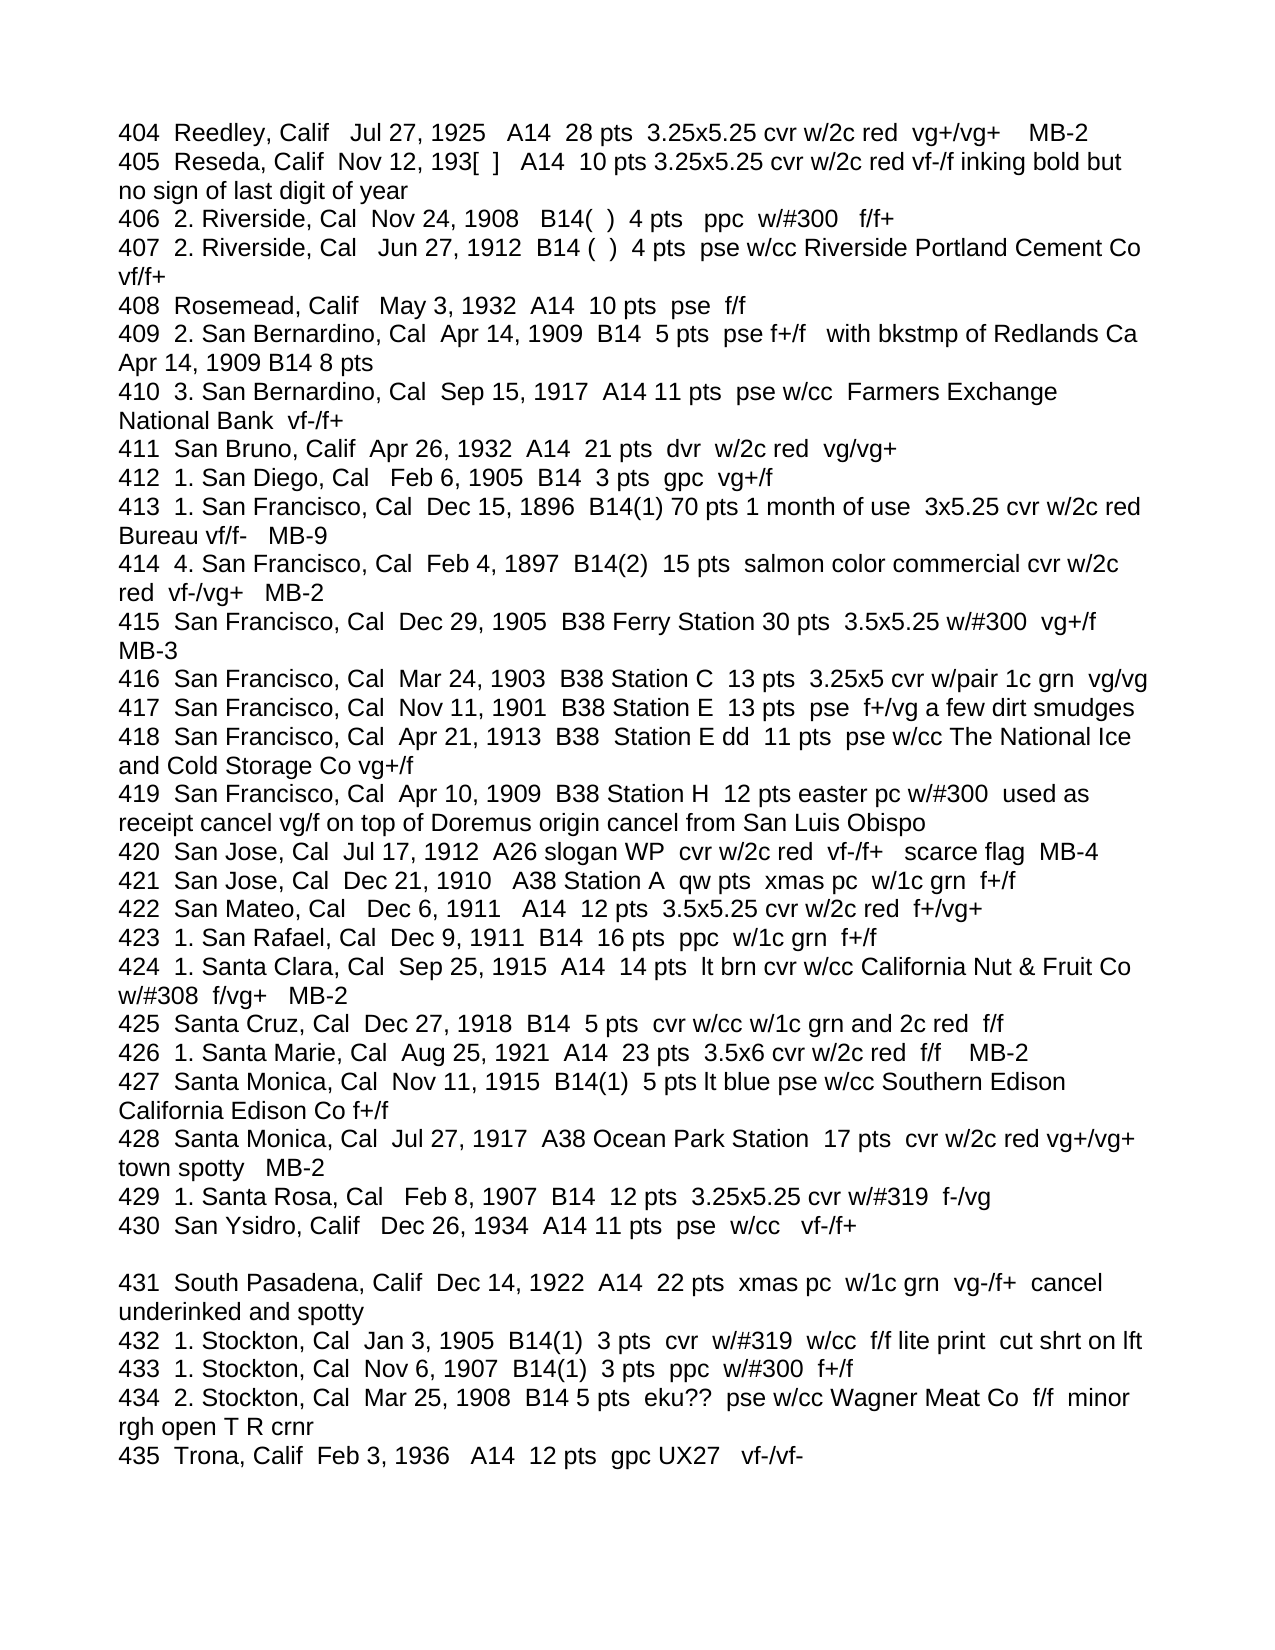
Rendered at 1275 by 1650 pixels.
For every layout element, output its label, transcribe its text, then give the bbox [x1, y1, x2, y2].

text 433 1. Stockton, Cal Nov 6, 1907 B14(1) 3 pts ppc w/#300 f+/f [118, 1354, 1157, 1383]
text 406 2. Riverside, Cal Nov 24, 1908 B14( ) 4 pts ppc w/#300 f/f+ [118, 204, 1157, 233]
text 417 San Francisco, Cal Nov 11, 1901 B38 Station E 13 pts pse f+/vg a few dirt smudges [118, 693, 1157, 722]
text 425 Santa Cruz, Cal Dec 27, 1918 B14 5 pts cvr w/cc w/1c grn and 2c red f/f [118, 1009, 1157, 1038]
text 414 4. San Francisco, Cal Feb 4, 1897 B14(2) 15 pts salmon color commercial cvr w/2c red vf-/vg+ MB-2 [118, 549, 1157, 607]
text 426 1. Santa Marie, Cal Aug 25, 1921 A14 23 pts 3.5x6 cvr w/2c red f/f MB-2 [118, 1038, 1157, 1067]
text 404 Reedley, Calif Jul 27, 1925 A14 28 pts 3.25x5.25 cvr w/2c red vg+/vg+ MB-2 [118, 118, 1157, 147]
text 434 2. Stockton, Cal Mar 25, 1908 B14 5 pts eku?? pse w/cc Wagner Meat Co f/f minor rgh open T R crnr [118, 1383, 1157, 1441]
text 410 3. San Bernardino, Cal Sep 15, 1917 A14 11 pts pse w/cc Farmers Exchange National Bank vf-/f+ [118, 377, 1157, 434]
text 422 San Mateo, Cal Dec 6, 1911 A14 12 pts 3.5x5.25 cvr w/2c red f+/vg+ [118, 894, 1157, 923]
text 419 San Francisco, Cal Apr 10, 1909 B38 Station H 12 pts easter pc w/#300 used as receipt cancel vg/f on top of Doremus origin cancel from San Luis Obispo [118, 779, 1157, 837]
text 415 San Francisco, Cal Dec 29, 1905 B38 Ferry Station 30 pts 3.5x5.25 w/#300 vg+/f MB-3 [118, 607, 1157, 664]
text 409 2. San Bernardino, Cal Apr 14, 1909 B14 5 pts pse f+/f with bkstmp of Redlands Ca Apr 14, 1909 B14 8 pts [118, 319, 1157, 377]
text 405 Reseda, Calif Nov 12, 193[ ] A14 10 pts 3.25x5.25 cvr w/2c red vf-/f inking bold but no sign of last digit of year [118, 147, 1157, 204]
text 432 1. Stockton, Cal Jan 3, 1905 B14(1) 3 pts cvr w/#319 w/cc f/f lite print cut shrt on lft [118, 1326, 1157, 1354]
text 427 Santa Monica, Cal Nov 11, 1915 B14(1) 5 pts lt blue pse w/cc Southern Edison California Edison Co f+/f [118, 1067, 1157, 1124]
text 418 San Francisco, Cal Apr 21, 1913 B38 Station E dd 11 pts pse w/cc The National Ice and Cold Storage Co vg+/f [118, 722, 1157, 779]
text 420 San Jose, Cal Jul 17, 1912 A26 slogan WP cvr w/2c red vf-/f+ scarce flag MB-4 [118, 837, 1157, 866]
text 421 San Jose, Cal Dec 21, 1910 A38 Station A qw pts xmas pc w/1c grn f+/f [118, 866, 1157, 894]
text 431 South Pasadena, Calif Dec 14, 1922 A14 22 pts xmas pc w/1c grn vg-/f+ cancel underinked and spotty [118, 1268, 1157, 1326]
text 411 San Bruno, Calif Apr 26, 1932 A14 21 pts dvr w/2c red vg/vg+ [118, 434, 1157, 463]
text 429 1. Santa Rosa, Cal Feb 8, 1907 B14 12 pts 3.25x5.25 cvr w/#319 f-/vg [118, 1182, 1157, 1211]
text 430 San Ysidro, Calif Dec 26, 1934 A14 11 pts pse w/cc vf-/f+ [118, 1211, 1157, 1239]
text 423 1. San Rafael, Cal Dec 9, 1911 B14 16 pts ppc w/1c grn f+/f [118, 923, 1157, 952]
text 416 San Francisco, Cal Mar 24, 1903 B38 Station C 13 pts 3.25x5 cvr w/pair 1c grn vg/vg [118, 664, 1157, 693]
text 412 1. San Diego, Cal Feb 6, 1905 B14 3 pts gpc vg+/f [118, 463, 1157, 492]
text 408 Rosemead, Calif May 3, 1932 A14 10 pts pse f/f [118, 291, 1157, 319]
text 424 1. Santa Clara, Cal Sep 25, 1915 A14 14 pts lt brn cvr w/cc California Nut & Fruit Co w/#308 f/vg+ MB-2 [118, 952, 1157, 1009]
text 407 2. Riverside, Cal Jun 27, 1912 B14 ( ) 4 pts pse w/cc Riverside Portland Cement Co vf/f+ [118, 233, 1157, 291]
text 435 Trona, Calif Feb 3, 1936 A14 12 pts gpc UX27 vf-/vf- [118, 1441, 1157, 1469]
text 413 1. San Francisco, Cal Dec 15, 1896 B14(1) 70 pts 1 month of use 3x5.25 cvr w/2c red Bureau vf/f- MB-9 [118, 492, 1157, 549]
text 428 Santa Monica, Cal Jul 27, 1917 A38 Ocean Park Station 17 pts cvr w/2c red vg+/vg+ town spotty MB-2 [118, 1124, 1157, 1182]
